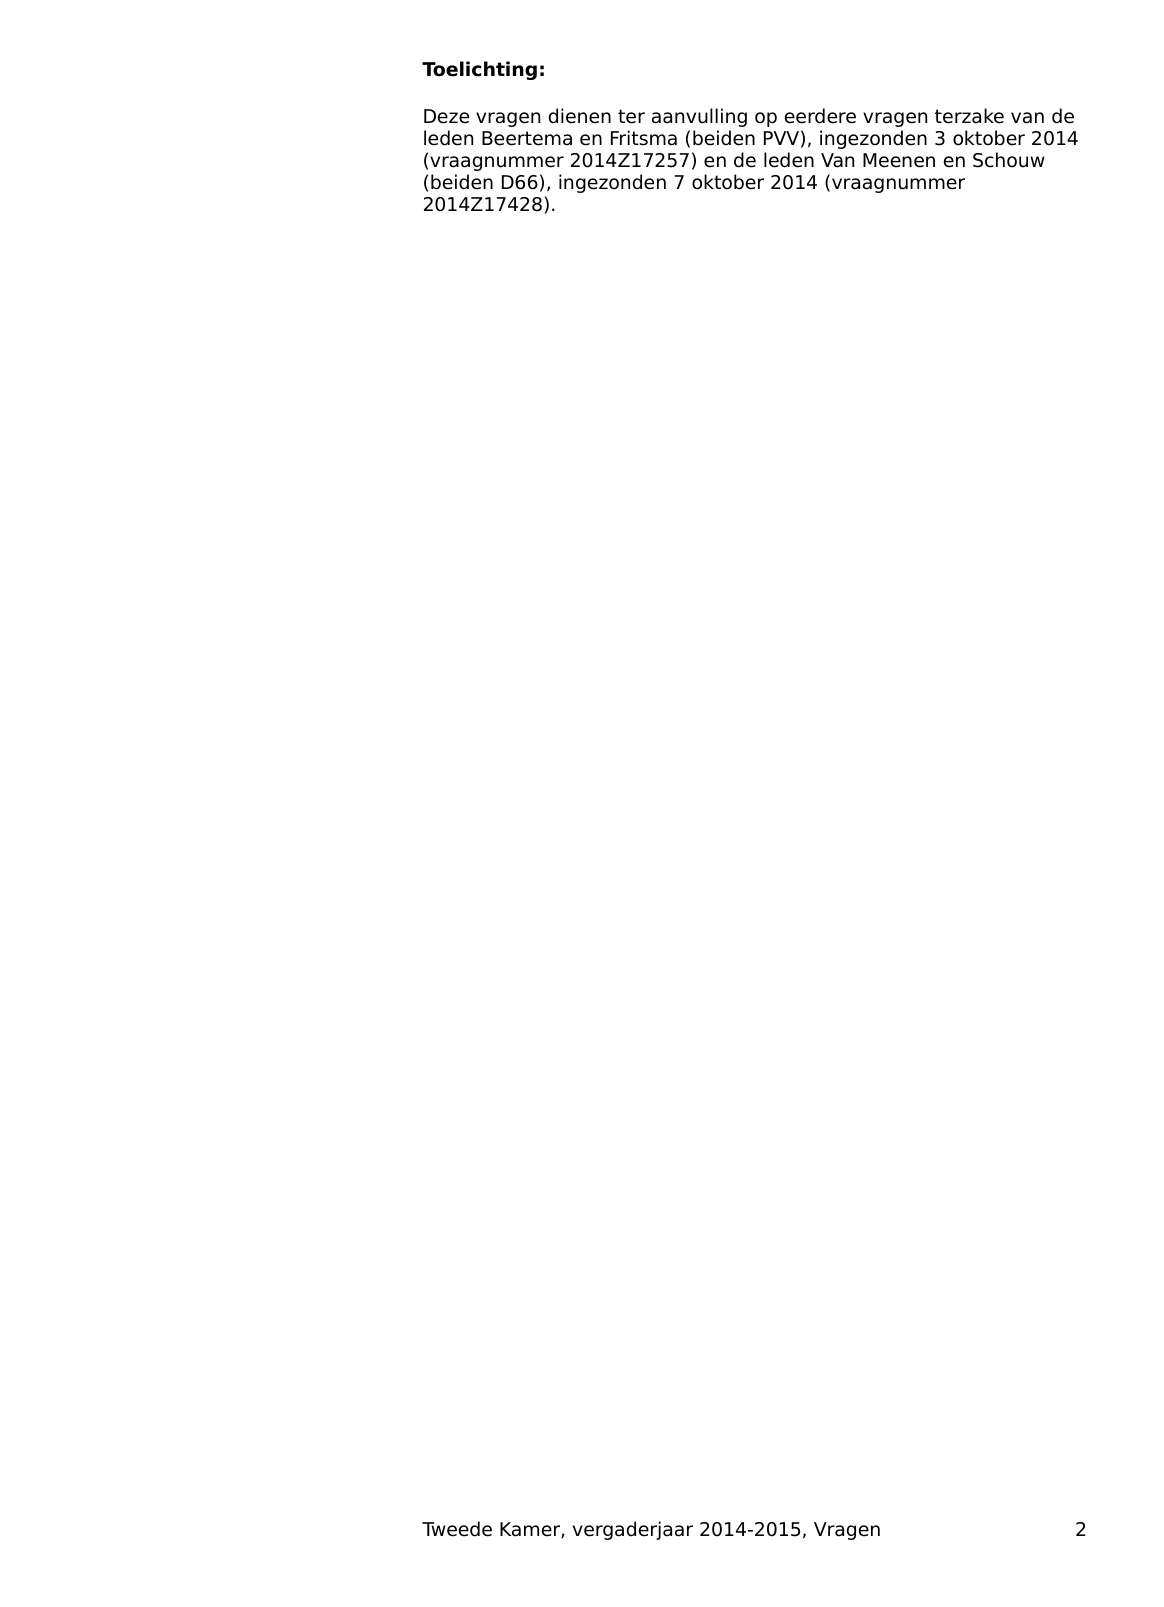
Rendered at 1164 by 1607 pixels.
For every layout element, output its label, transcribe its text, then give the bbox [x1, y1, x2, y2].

text Deze vragen dienen ter aanvulling op eerdere vragen terzake van de leden Beertema en Fritsma (beiden PVV), ingezonden 3 oktober 2014 (vraagnummer 2014Z17257) en de leden Van Meenen en Schouw (beiden D66), ingezonden 7 oktober 2014 (vraagnummer 2014Z17428). [422, 106, 1087, 216]
subtitle Toelichting: [422, 59, 1087, 81]
